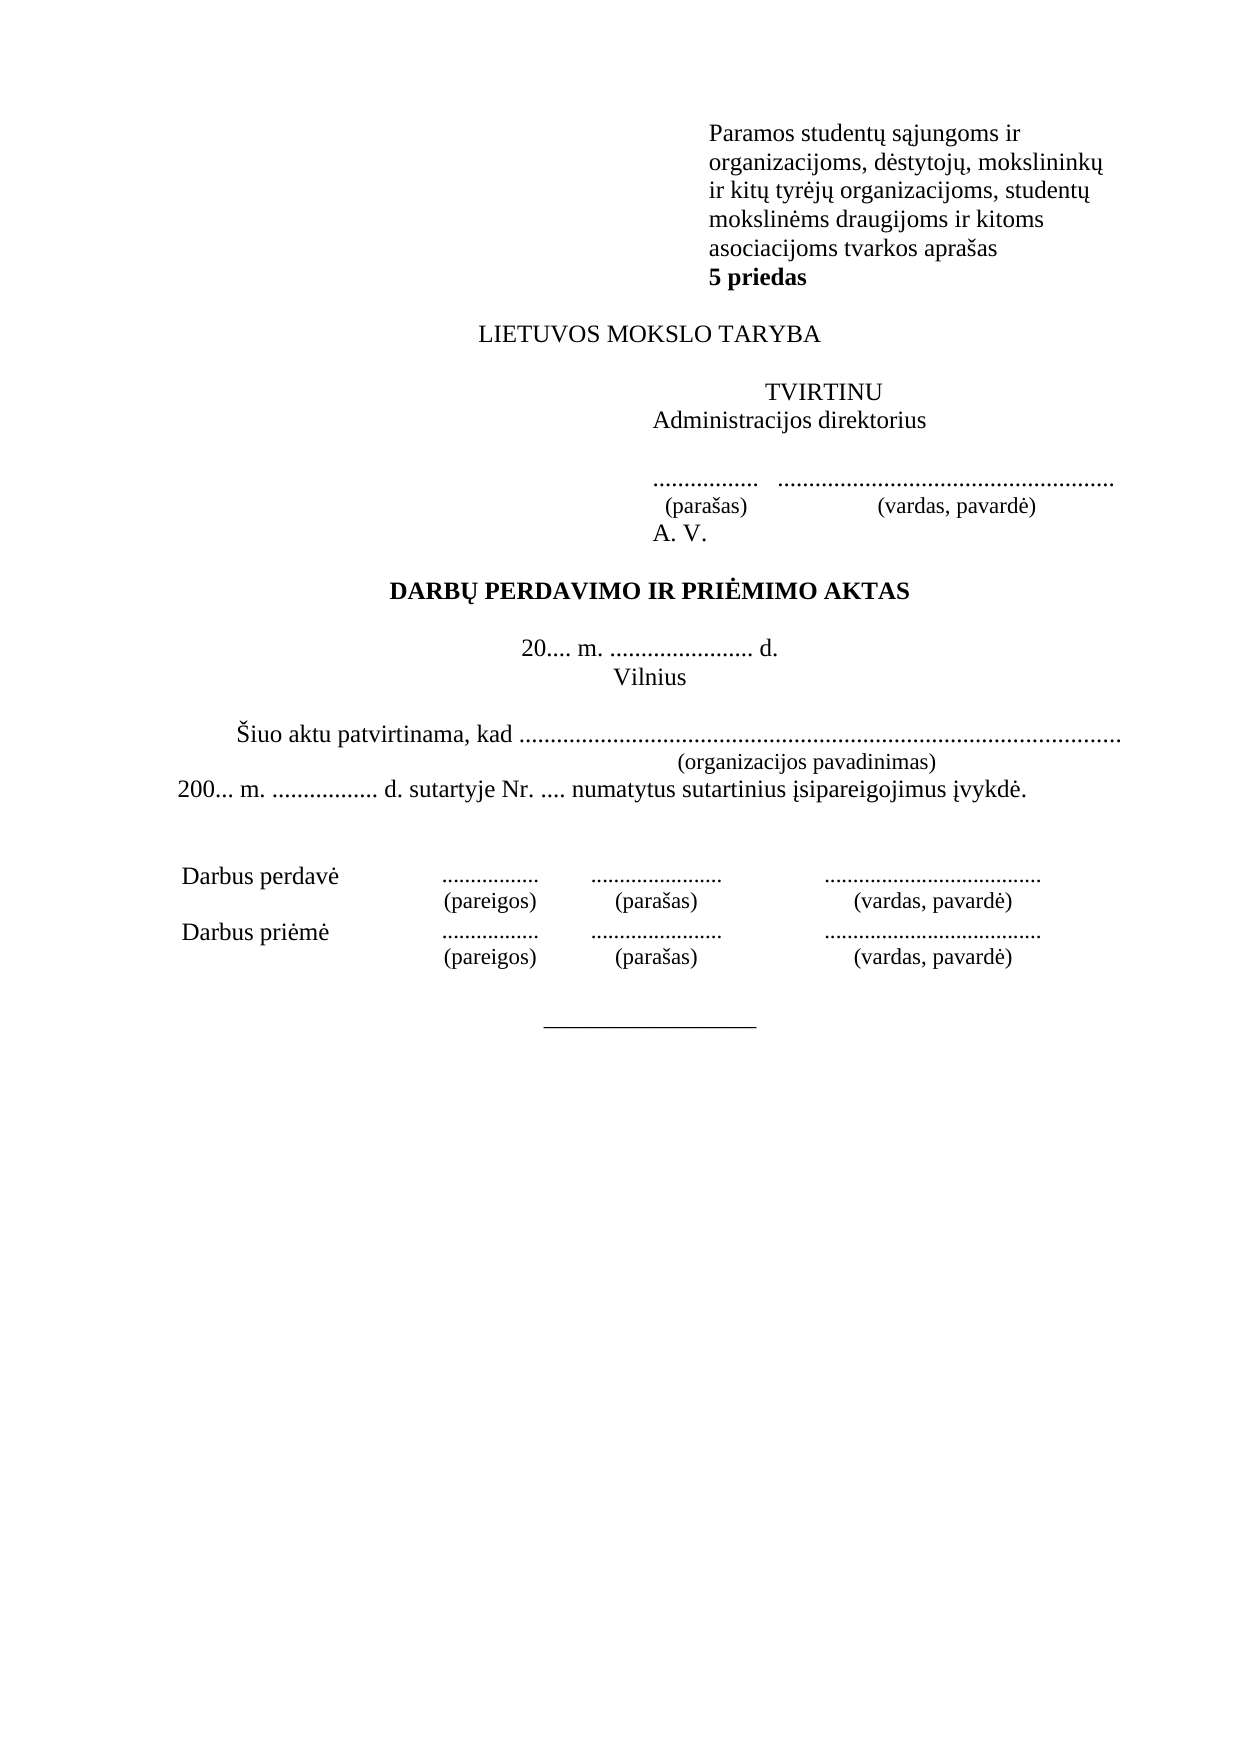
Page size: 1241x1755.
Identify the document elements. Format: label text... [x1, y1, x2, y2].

text organizacijoms, dėstytojų, mokslininkų [177, 147, 1122, 176]
table_cell Darbus priėmė [177, 917, 412, 973]
text asociacijoms tvarkos aprašas [177, 233, 1122, 262]
text Paramos studentų sąjungoms ir [177, 118, 1122, 147]
table_header Darbus perdavė [177, 861, 412, 917]
table_header ................. (pareigos) [412, 861, 569, 917]
text A. V. [652, 518, 1122, 547]
text 5 priedas [177, 262, 1122, 291]
text ir kitų tyrėjų organizacijoms, studentų [177, 176, 1122, 204]
table_cell ...................................... (vardas, pavardė) [744, 917, 1122, 973]
text mokslinėms draugijoms ir kitoms [177, 204, 1122, 233]
text LIETUVOS MOKSLO TARYBA [177, 319, 1122, 348]
text (parašas) (vardas, pavardė) [665, 492, 1122, 518]
table_cell ....................... (parašas) [569, 917, 744, 973]
table_header ...................................... (vardas, pavardė) [744, 861, 1122, 917]
table_header ....................... (parašas) [569, 861, 744, 917]
text (organizacijos pavadinimas) [177, 748, 1122, 774]
text Šiuo aktu patvirtinama, kad [177, 719, 1122, 748]
text Administracijos direktorius [652, 406, 1122, 434]
text TVIRTINU [649, 377, 1122, 406]
table_cell ................. (pareigos) [412, 917, 569, 973]
text Vilnius [177, 662, 1122, 691]
text DARBŲ PERDAVIMO IR PRIĖMIMO AKTAS [177, 576, 1122, 604]
text _________________ [177, 1002, 1122, 1031]
text 20.... m. ....................... d. [177, 633, 1122, 662]
text 200... m. ................. d. sutartyje Nr. .... numatytus sutartinius įsipareigojimus įvykdė. [177, 774, 1122, 803]
text ................. [652, 463, 1122, 492]
